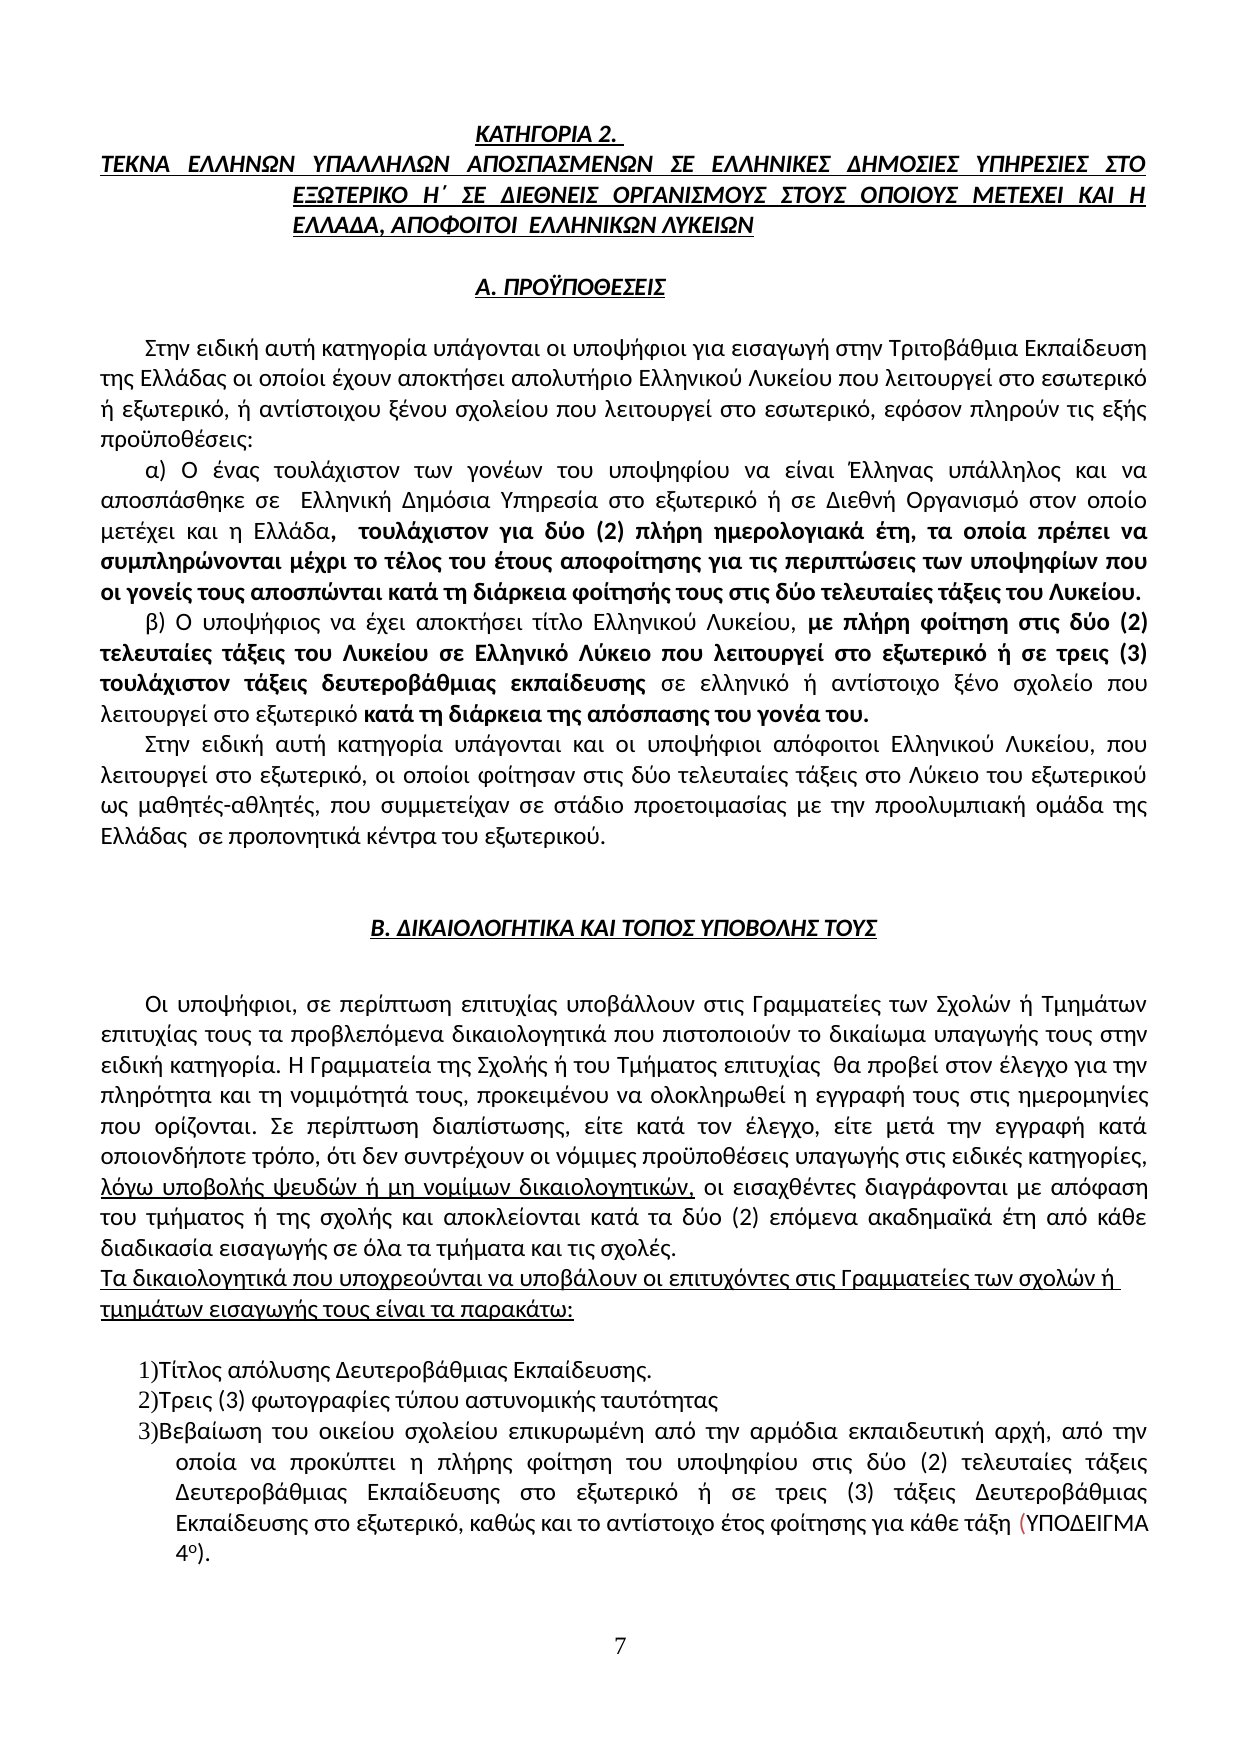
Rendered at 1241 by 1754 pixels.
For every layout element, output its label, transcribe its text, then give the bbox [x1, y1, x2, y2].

text ΚΑΤΗΓΟΡΙΑ 2. [442, 118, 1149, 149]
subtitle Β. ΔΙΚΑΙΟΛΟΓΗΤΙΚΑ ΚΑΙ ΤΟΠΟΣ ΥΠΟΒΟΛΗΣ ΤΟΥΣ [100, 912, 1149, 942]
text α) Ο ένας τουλάχιστον των γονέων του υποψηφίου να είναι Έλληνας υπάλληλος και να αποσπάσθηκε σε Ελληνική Δημόσια Υπηρεσία στο εξωτερικό ή σε Διεθνή Οργανισμό στον οποίο μετέχει και η Ελλάδα, τουλάχιστον για δύο (2) πλήρη ημερολογιακά έτη, τα οποία πρέπει να συμπληρώνονται μέχρι το τέλος του έτους αποφοίτησης για τις περιπτώσεις των υποψηφίων που οι γονείς τους αποσπώνται κατά τη διάρκεια φοίτησής τους στις δύο τελευταίες τάξεις του Λυκείου. [100, 454, 1149, 606]
text β) Ο υποψήφιος να έχει αποκτήσει τίτλο Ελληνικού Λυκείου, με πλήρη φοίτηση στις δύο (2) τελευταίες τάξεις του Λυκείου σε Ελληνικό Λύκειο που λειτουργεί στο εξωτερικό ή σε τρεις (3) τουλάχιστον τάξεις δευτεροβάθμιας εκπαίδευσης σε ελληνικό ή αντίστοιχο ξένο σχολείο που λειτουργεί στο εξωτερικό κατά τη διάρκεια της απόσπασης του γονέα του. [100, 606, 1149, 728]
text Α. ΠΡΟΫΠΟΘΕΣΕΙΣ [442, 271, 1149, 301]
text Στην ειδική αυτή κατηγορία υπάγονται οι υποψήφιοι για εισαγωγή στην Τριτοβάθμια Εκπαίδευση της Ελλάδας οι οποίοι έχουν αποκτήσει απολυτήριο Ελληνικού Λυκείου που λειτουργεί στο εσωτερικό ή εξωτερικό, ή αντίστοιχου ξένου σχολείου που λειτουργεί στο εσωτερικό, εφόσον πληρούν τις εξής προϋποθέσεις: [100, 332, 1149, 454]
list Τίτλος απόλυσης Δευτεροβάθμιας Εκπαίδευσης. [138, 1354, 1149, 1385]
text ΤΕΚΝΑ ΕΛΛΗΝΩΝ ΥΠΑΛΛΗΛΩΝ ΑΠΟΣΠΑΣΜΕΝΩΝ ΣΕ ΕΛΛΗΝΙΚΕΣ ΔΗΜΟΣΙΕΣ ΥΠΗΡΕΣΙΕΣ ΣΤΟ ΕΞΩΤΕΡΙΚΟ Η΄ ΣΕ ΔΙΕΘΝΕΙΣ ΟΡΓΑΝΙΣΜΟΥΣ ΣΤΟΥΣ ΟΠΟΙΟΥΣ ΜΕΤΕΧΕΙ ΚΑΙ Η ΕΛΛΑΔΑ, ΑΠΟΦΟΙΤΟΙ ΕΛΛΗΝΙΚΩΝ ΛΥΚΕΙΩΝ [100, 149, 1149, 240]
text Στην ειδική αυτή κατηγορία υπάγονται και οι υποψήφιοι απόφοιτοι Ελληνικού Λυκείου, που λειτουργεί στο εξωτερικό, οι οποίοι φοίτησαν στις δύο τελευταίες τάξεις στο Λύκειο του εξωτερικού ως μαθητές-αθλητές, που συμμετείχαν σε στάδιο προετοιμασίας με την προολυμπιακή ομάδα της Ελλάδας σε προπονητικά κέντρα του εξωτερικού. [100, 728, 1149, 851]
text Οι υποψήφιοι, σε περίπτωση επιτυχίας υποβάλλουν στις Γραμματείες των Σχολών ή Τμημάτων επιτυχίας τους τα προβλεπόμενα δικαιολογητικά που πιστοποιούν το δικαίωμα υπαγωγής τους στην ειδική κατηγορία. Η Γραμματεία της Σχολής ή του Τμήματος επιτυχίας θα προβεί στον έλεγχο για την πληρότητα και τη νομιμότητά τους, προκειμένου να ολοκληρωθεί η εγγραφή τους στις ημερομηνίες που ορίζονται. Σε περίπτωση διαπίστωσης, είτε κατά τον έλεγχο, είτε μετά την εγγραφή κατά οποιονδήποτε τρόπο, ότι δεν συντρέχουν οι νόμιμες προϋποθέσεις υπαγωγής στις ειδικές κατηγορίες, λόγω υποβολής ψευδών ή μη νομίμων δικαιολογητικών, οι εισαχθέντες διαγράφονται με απόφαση του τμήματος ή της σχολής και αποκλείονται κατά τα δύο (2) επόμενα ακαδημαϊκά έτη από κάθε διαδικασία εισαγωγής σε όλα τα τμήματα και τις σχολές. [100, 988, 1149, 1263]
list Τρεις (3) φωτογραφίες τύπου αστυνομικής ταυτότητας [138, 1385, 1149, 1415]
list Βεβαίωση του οικείου σχολείου επικυρωμένη από την αρμόδια εκπαιδευτική αρχή, από την οποία να προκύπτει η πλήρης φοίτηση του υποψηφίου στις δύο (2) τελευταίες τάξεις Δευτεροβάθμιας Εκπαίδευσης στο εξωτερικό ή σε τρεις (3) τάξεις Δευτεροβάθμιας Εκπαίδευσης στο εξωτερικό, καθώς και το αντίστοιχο έτος φοίτησης για κάθε τάξη (ΥΠΟΔΕΙΓΜΑ 4ο). [138, 1415, 1149, 1568]
text Τα δικαιολογητικά που υποχρεούνται να υποβάλoυν οι επιτυχόντες στις Γραμματείες των σχολών ή τμημάτων εισαγωγής τους είναι τα παρακάτω: [100, 1263, 1149, 1324]
